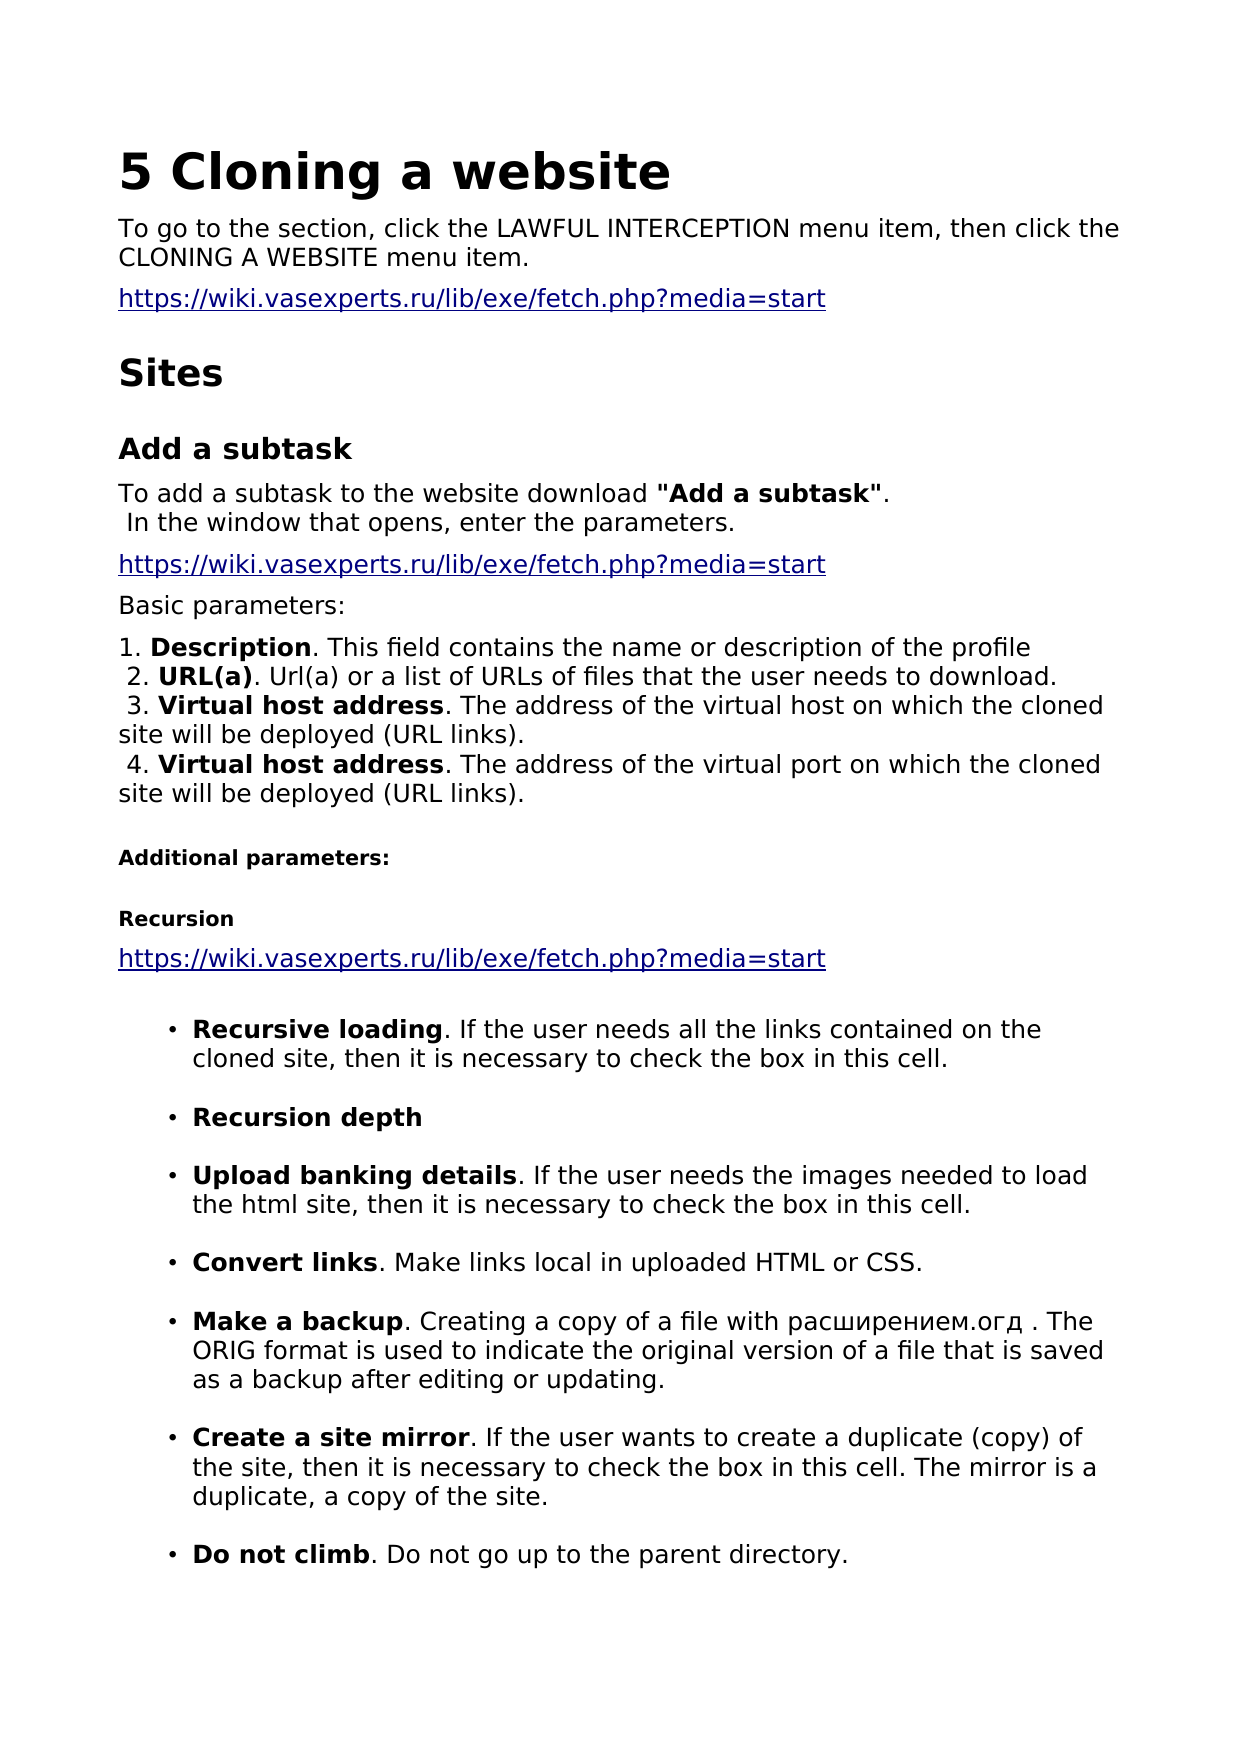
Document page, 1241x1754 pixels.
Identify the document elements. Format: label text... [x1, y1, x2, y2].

list Recursion depth [177, 1103, 1122, 1161]
text 1. Description. This field contains the name or description of the profile 2. URL(a). Url(a) or a list of URLs of files that the user needs to download. 3. Virtual host address. The address of the virtual host on which the cloned site will be deployed (URL links). 4. Virtual host address. The address of the virtual port on which the cloned site will be deployed (URL links). [118, 633, 1122, 808]
subtitle Recursion [118, 907, 1122, 932]
text https://wiki.vasexperts.ru/lib/exe/fetch.php?media=start [118, 285, 1122, 314]
subtitle Sites [118, 351, 1122, 395]
list Create a site mirror. If the user wants to create a duplicate (copy) of the site, then it is necessary to check the box in this cell. The mirror is a duplicate, a copy of the site. [177, 1424, 1122, 1540]
text Basic parameters: [118, 591, 1122, 621]
text https://wiki.vasexperts.ru/lib/exe/fetch.php?media=start [118, 550, 1122, 579]
text https://wiki.vasexperts.ru/lib/exe/fetch.php?media=start [118, 944, 1122, 973]
text To go to the section, click the LAWFUL INTERCEPTION menu item, then click the CLONING A WEBSITE menu item. [118, 214, 1122, 272]
list Convert links. Make links local in uploaded HTML or CSS. [177, 1249, 1122, 1307]
list Make a backup. Creating a copy of a file with расширением.огд . The ORIG format is used to indicate the original version of a file that is saved as a backup after editing or updating. [177, 1307, 1122, 1424]
subtitle 5 Cloning a website [118, 143, 1122, 201]
list Do not climb. Do not go up to the parent directory. [177, 1540, 1122, 1569]
subtitle Additional parameters: [118, 846, 1122, 870]
text To add a subtask to the website download "Add a subtask". In the window that opens, enter the parameters. [118, 479, 1122, 537]
list Upload banking details. If the user needs the images needed to load the html site, then it is necessary to check the box in this cell. [177, 1161, 1122, 1249]
subtitle Add a subtask [118, 432, 1122, 466]
list Recursive loading. If the user needs all the links contained on the cloned site, then it is necessary to check the box in this cell. [177, 1015, 1122, 1103]
